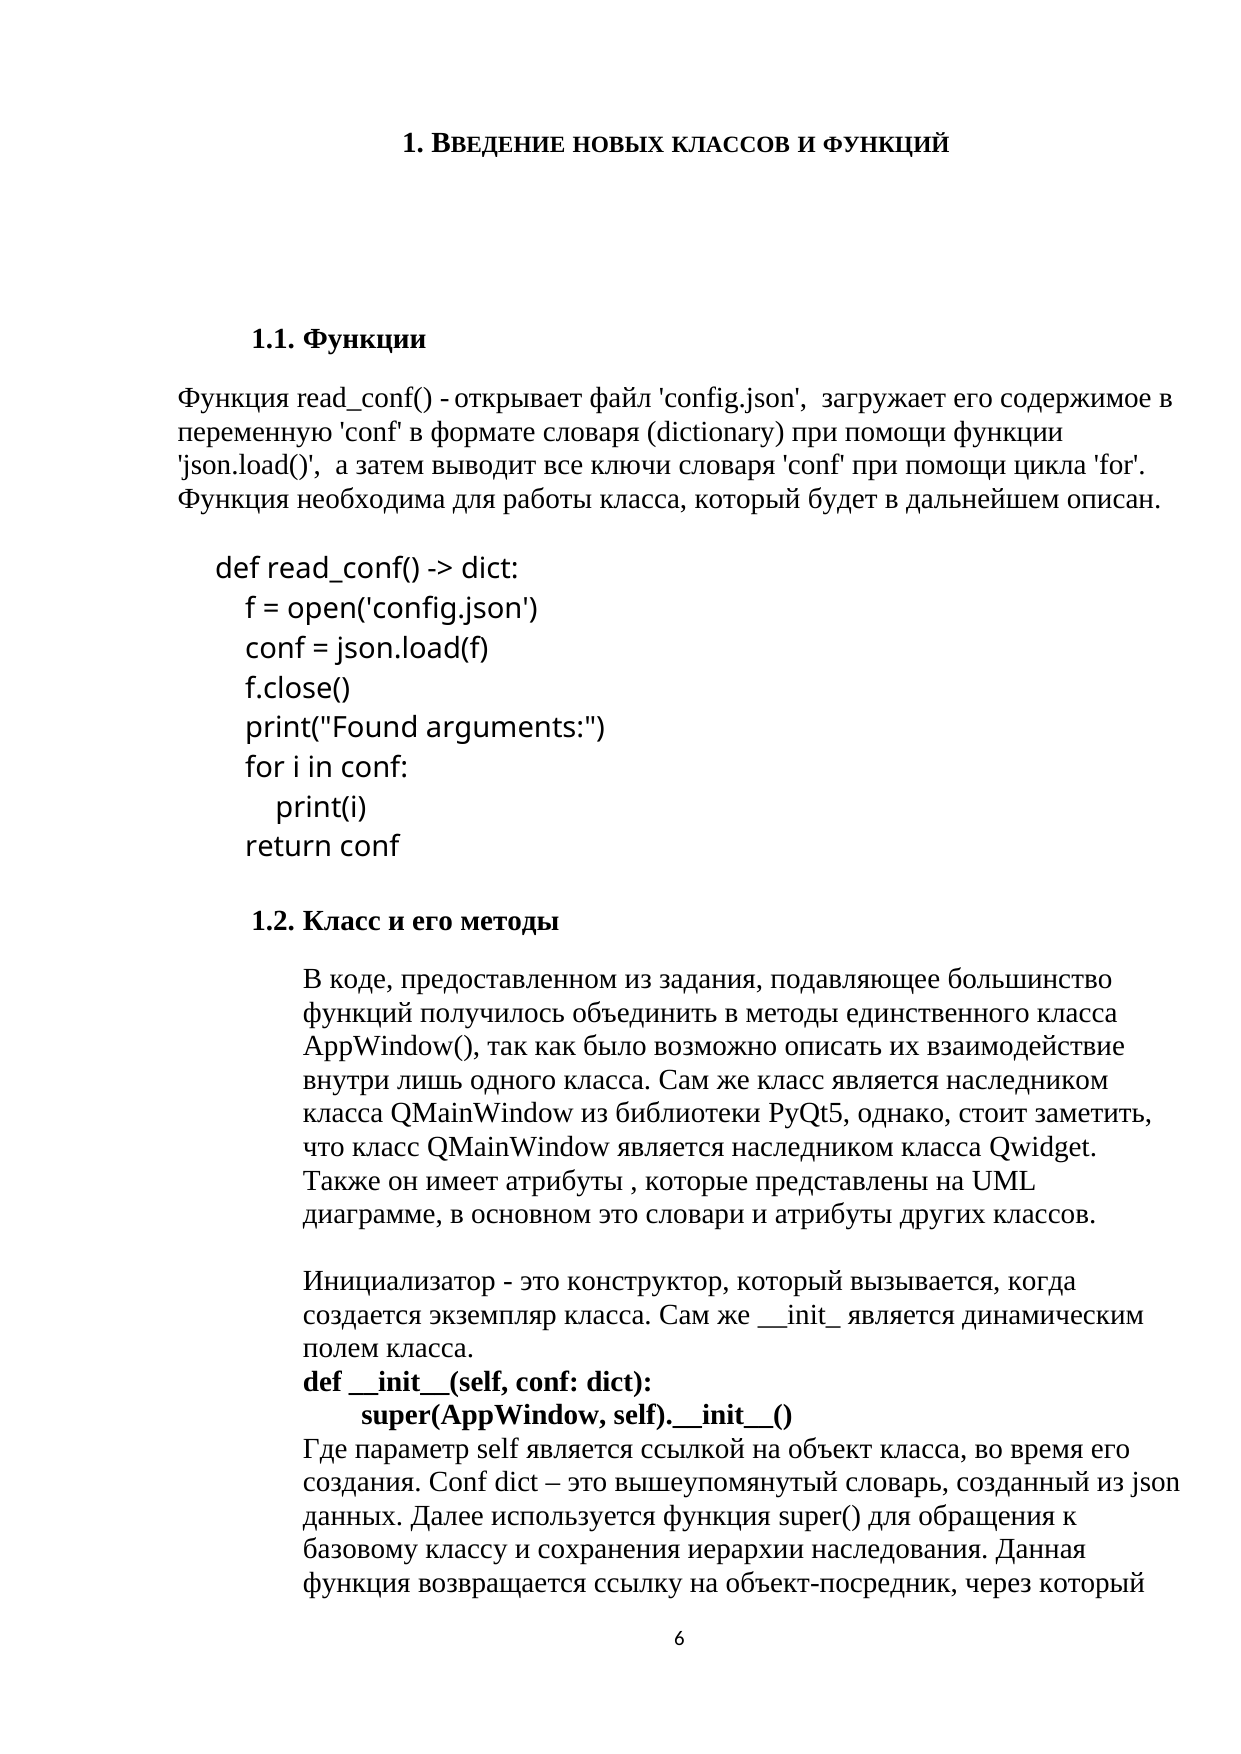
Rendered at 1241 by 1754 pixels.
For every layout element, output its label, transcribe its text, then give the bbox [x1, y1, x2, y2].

text Где параметр self является ссылкой на объект класса, во время его создания. Conf dict – это вышеупомянутый словарь, созданный из json данных. Далее используется функция super() для обращения к базовому классу и сохранения иерархии наследования. Данная функция возвращается ссылку на объект-посредник, через который [303, 1431, 1181, 1599]
text conf = json.load(f) [215, 627, 1181, 667]
list Функции [251, 321, 1181, 355]
text super(AppWindow, self).__init__() [303, 1397, 1181, 1431]
list Класс и его методы [251, 903, 1181, 936]
text for i in conf: [215, 746, 1181, 786]
subtitle 1. Введение новых классов и функций [177, 125, 1181, 158]
text print("Found arguments:") [215, 707, 1181, 746]
text return conf [215, 826, 1181, 865]
text def read_conf() -> dict: [215, 548, 1181, 587]
text def __init__(self, conf: dict): [303, 1364, 1181, 1397]
text print(i) [215, 786, 1181, 826]
text f = open('config.json') [177, 587, 1181, 627]
text В коде, предоставленном из задания, подавляющее большинство функций получилось объединить в методы единственного класса AppWindow(), так как было возможно описать их взаимодействие внутри лишь одного класса. Сам же класс является наследником класса QMainWindow из библиотеки PyQt5, однако, стоит заметить, что класс QMainWindow является наследником класса Qwidget. Также он имеет атрибуты , которые представлены на UML диаграмме, в основном это словари и атрибуты других классов. [303, 961, 1181, 1230]
text Инициализатор - это конструктор, который вызывается, когда создается экземпляр класса. Сам же __init_ является динамическим полем класса. [303, 1263, 1181, 1364]
text f.close() [215, 667, 1181, 707]
text Функция read_conf() - открывает файл 'config.json', загружает его содержимое в переменную 'conf' в формате словаря (dictionary) при помощи функции 'json.load()', а затем выводит все ключи словаря 'conf' при помощи цикла 'for'. Функция необходима для работы класса, который будет в дальнейшем описан. [177, 380, 1181, 514]
